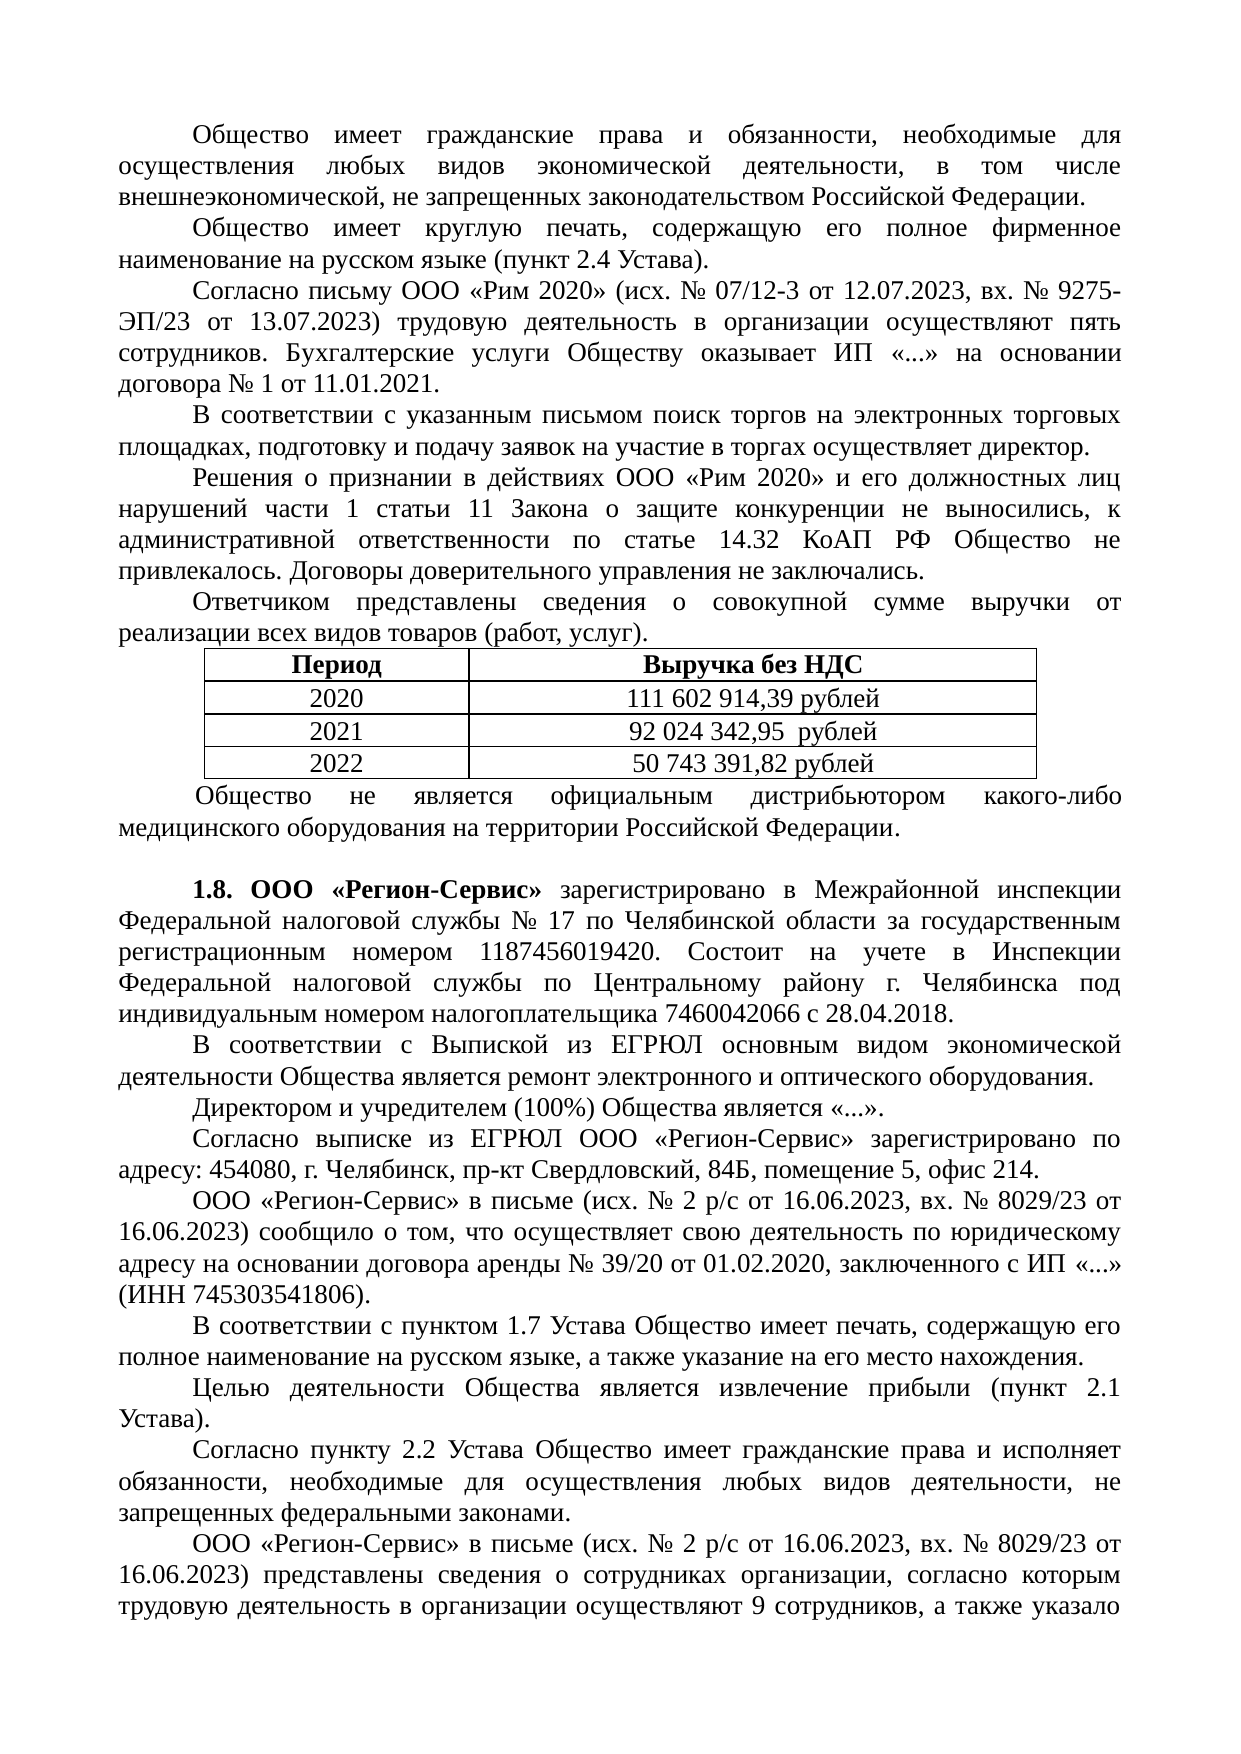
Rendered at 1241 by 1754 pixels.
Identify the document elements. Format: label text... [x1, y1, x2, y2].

text ООО «Регион-Сервис» в письме (исх. № 2 р/с от 16.06.2023, вх. № 8029/23 от 16.06.2023) сообщило о том, что осуществляет свою деятельность по юридическому адресу на основании договора аренды № 39/20 от 01.02.2020, заключенного с ИП «...» (ИНН 745303541806). [118, 1184, 1122, 1309]
text Директором и учредителем (100%) Общества является «...». [118, 1091, 1122, 1122]
table_cell 2022 [205, 747, 468, 778]
text 1.8. ООО «Регион-Сервис» зарегистрировано в Межрайонной инспекции Федеральной налоговой службы № 17 по Челябинской области за государственным регистрационным номером 1187456019420. Состоит на учете в Инспекции Федеральной налоговой службы по Центральному району г. Челябинска под индивидуальным номером налогоплательщика 7460042066 с 28.04.2018. [118, 873, 1122, 1029]
text Целью деятельности Общества является извлечение прибыли (пункт 2.1 Устава). [118, 1371, 1122, 1433]
table_cell 111 602 914,39 рублей [470, 682, 1036, 713]
text Ответчиком представлены сведения о совокупной сумме выручки от реализации всех видов товаров (работ, услуг). [118, 585, 1122, 648]
text ООО «Регион-Сервис» в письме (исх. № 2 р/с от 16.06.2023, вх. № 8029/23 от 16.06.2023) представлены сведения о сотрудниках организации, согласно которым трудовую деятельность в организации осуществляют 9 сотрудников, а также указало [118, 1527, 1122, 1620]
text Общество имеет гражданские права и обязанности, необходимые для осуществления любых видов экономической деятельности, в том числе внешнеэкономической, не запрещенных законодательством Российской Федерации. [118, 118, 1122, 212]
table_cell 2021 [205, 715, 468, 746]
text В соответствии с пунктом 1.7 Устава Общество имеет печать, содержащую его полное наименование на русском языке, а также указание на его место нахождения. [118, 1309, 1122, 1371]
table_cell 92 024 342,95 рублей [470, 715, 1036, 746]
text Общество имеет круглую печать, содержащую его полное фирменное наименование на русском языке (пункт 2.4 Устава). [118, 212, 1122, 274]
table_header Период [205, 649, 468, 680]
text Общество не является официальным дистрибьютором какого-либо медицинского оборудования на территории Российской Федерации. [118, 779, 1122, 842]
text Согласно выписке из ЕГРЮЛ ООО «Регион-Сервис» зарегистрировано по адресу: 454080, г. Челябинск, пр-кт Свердловский, 84Б, помещение 5, офис 214. [118, 1122, 1122, 1184]
table_cell 2020 [205, 682, 468, 713]
text Решения о признании в действиях ООО «Рим 2020» и его должностных лиц нарушений части 1 статьи 11 Закона о защите конкуренции не выносились, к административной ответственности по статье 14.32 КоАП РФ Общество не привлекалось. Договоры доверительного управления не заключались. [118, 461, 1122, 585]
text В соответствии с Выпиской из ЕГРЮЛ основным видом экономической деятельности Общества является ремонт электронного и оптического оборудования. [118, 1029, 1122, 1091]
text В соответствии с указанным письмом поиск торгов на электронных торговых площадках, подготовку и подачу заявок на участие в торгах осуществляет директор. [118, 398, 1122, 461]
table_cell 50 743 391,82 рублей [470, 747, 1036, 778]
table_header Выручка без НДС [470, 649, 1036, 680]
text Согласно пункту 2.2 Устава Общество имеет гражданские права и исполняет обязанности, необходимые для осуществления любых видов деятельности, не запрещенных федеральными законами. [118, 1433, 1122, 1527]
text Согласно письму ООО «Рим 2020» (исх. № 07/12-3 от 12.07.2023, вх. № 9275-ЭП/23 от 13.07.2023) трудовую деятельность в организации осуществляют пять сотрудников. Бухгалтерские услуги Обществу оказывает ИП «...» на основании договора № 1 от 11.01.2021. [118, 274, 1122, 398]
